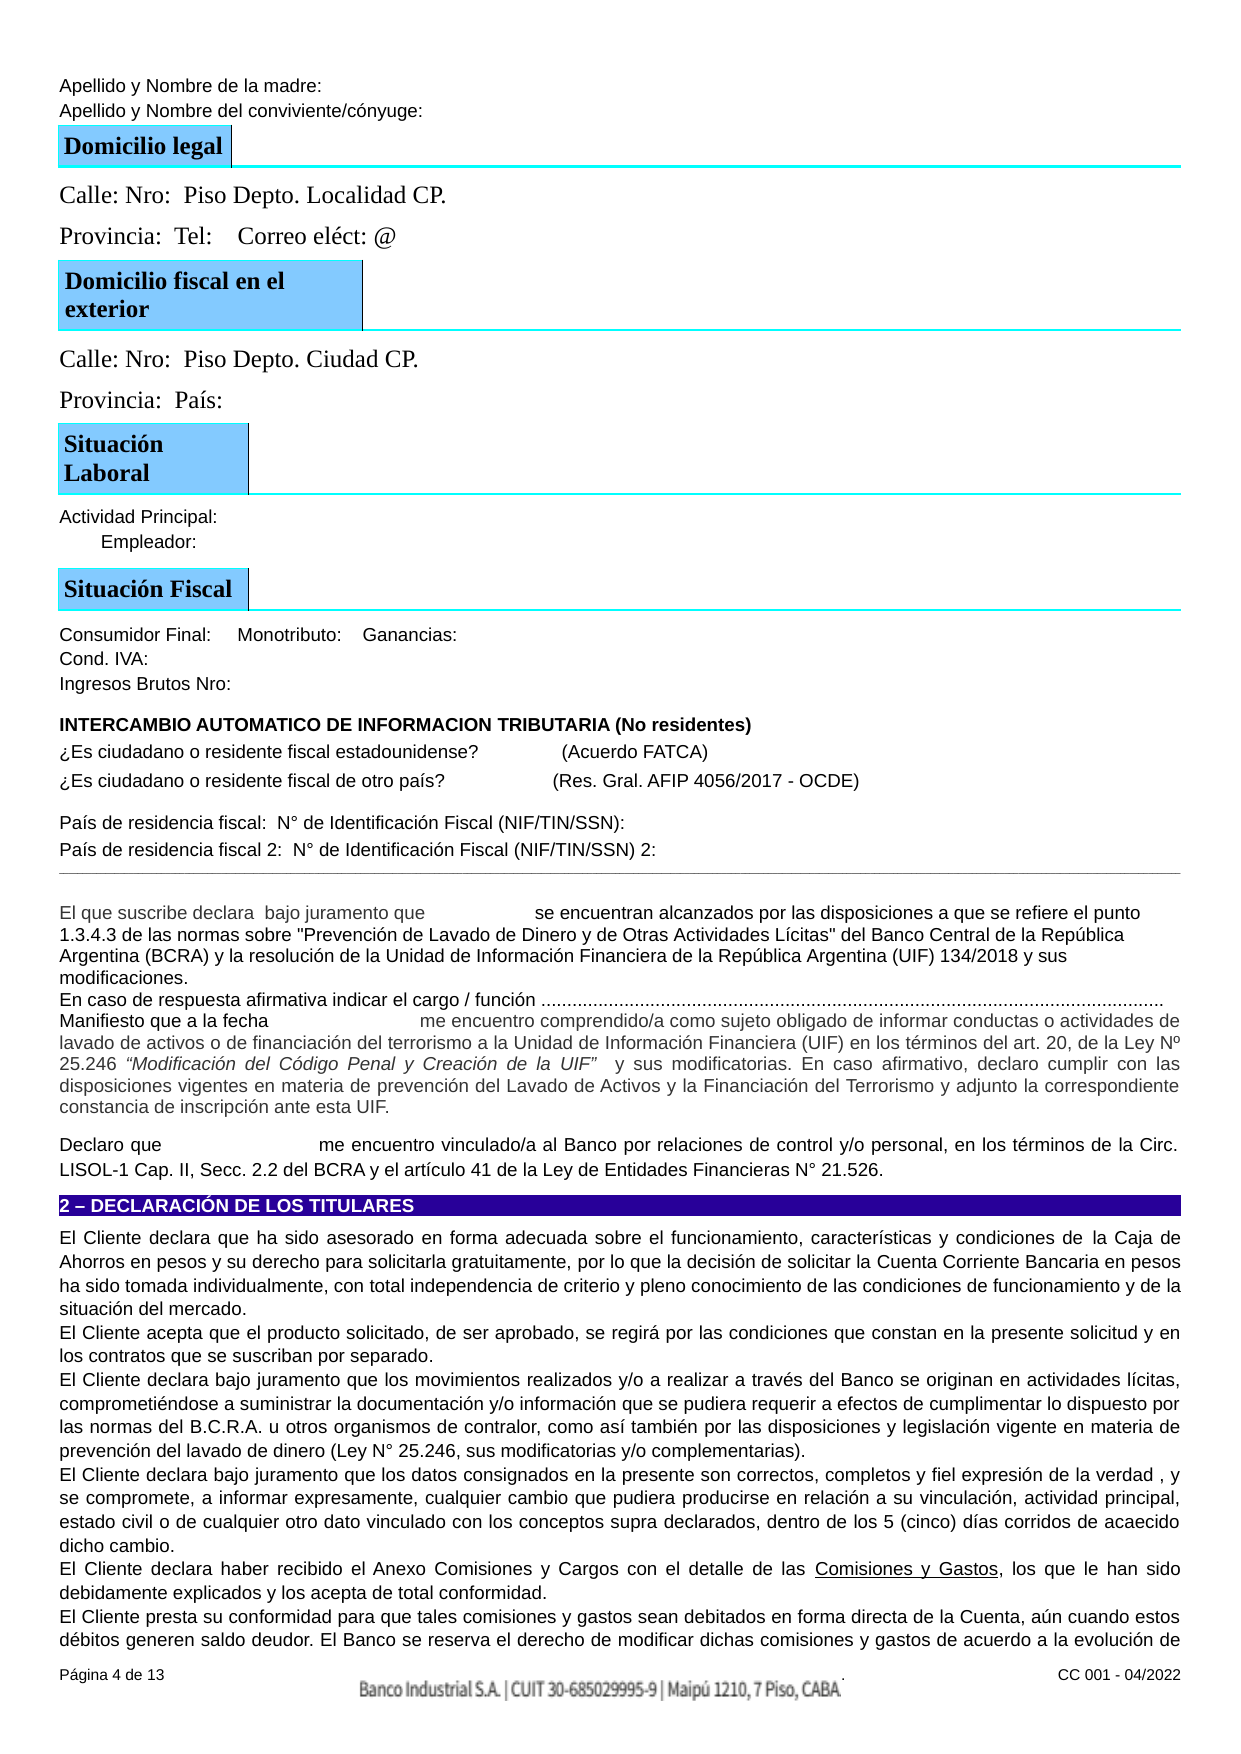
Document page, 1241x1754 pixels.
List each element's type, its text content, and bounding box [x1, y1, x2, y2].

text 2 – DECLARACIÓN DE LOS TITULARES [59, 1195, 1181, 1216]
text El que suscribe declara bajo juramento que se encuentran alcanzados por las disposiciones a que se refiere el punto 1.3.4.3 de las normas sobre "Prevención de Lavado de Dinero y de Otras Actividades Lícitas" del Banco Central de la República Argentina (BCRA) y la resolución de la Unidad de Información Financiera de la República Argentina (UIF) 134/2018 y sus modificaciones. [59, 902, 1181, 988]
text Apellido y Nombre de la madre: [59, 75, 1181, 97]
table_header [249, 569, 1181, 609]
table_header Domicilio fiscal en el exterior [59, 261, 362, 329]
text Provincia: País: [59, 385, 1181, 414]
text Consumidor Final: Monotributo: Ganancias: [59, 623, 1181, 645]
text INTERCAMBIO AUTOMATICO DE INFORMACION TRIBUTARIA (No residentes) [59, 714, 1181, 736]
table_header [232, 126, 1181, 165]
text Empleador: [59, 531, 1181, 552]
text El Cliente presta su conformidad para que tales comisiones y gastos sean debitados en forma directa de la Cuenta, aún cuando estos débitos generen saldo deudor. El Banco se reserva el derecho de modificar dichas comisiones y gastos de acuerdo a la evolución de [59, 1605, 1181, 1651]
table_header Domicilio legal [59, 126, 231, 165]
table_header [249, 424, 1181, 493]
text Declaro que me encuentro vinculado/a al Banco por relaciones de control y/o personal, en los términos de la Circ. LISOL-1 Cap. II, Secc. 2.2 del BCRA y el artículo 41 de la Ley de Entidades Financieras N° 21.526. [59, 1134, 1181, 1181]
text País de residencia fiscal 2: N° de Identificación Fiscal (NIF/TIN/SSN) 2: [59, 839, 1181, 861]
text Ingresos Brutos Nro: [59, 673, 1181, 694]
text El Cliente declara que ha sido asesorado en forma adecuada sobre el funcionamiento, características y condiciones de la Caja de Ahorros en pesos y su derecho para solicitarla gratuitamente, por lo que la decisión de solicitar la Cuenta Corriente Bancaria en pesos ha sido tomada individualmente, con total independencia de criterio y pleno conocimiento de las condiciones de funcionamiento y de la situación del mercado. [59, 1227, 1181, 1319]
text El Cliente declara haber recibido el Anexo Comisiones y Cargos con el detalle de las Comisiones y Gastos, los que le han sido debidamente explicados y los acepta de total conformidad. [59, 1558, 1181, 1603]
text El Cliente acepta que el producto solicitado, de ser aprobado, se regirá por las condiciones que constan en la presente solicitud y en los contratos que se suscriban por separado. [59, 1322, 1181, 1367]
text ¿Es ciudadano o residente fiscal de otro país? (Res. Gral. AFIP 4056/2017 - OCDE) [59, 770, 1181, 792]
text __________________________________________________________________________________________________________________________________________________________________________________________________________________________________________________ [59, 865, 1181, 874]
table_header Situación Laboral [59, 424, 248, 493]
table_header Situación Fiscal [59, 569, 248, 609]
text Actividad Principal: [59, 506, 1181, 527]
text En caso de respuesta afirmativa indicar el cargo / función ........................................................................................................................ [59, 988, 1181, 1010]
text El Cliente declara bajo juramento que los movimientos realizados y/o a realizar a través del Banco se originan en actividades lícitas, comprometiéndose a suministrar la documentación y/o información que se pudiera requerir a efectos de cumplimentar lo dispuesto por las normas del B.C.R.A. u otros organismos de contralor, como así también por las disposiciones y legislación vigente en materia de prevención del lavado de dinero (Ley N° 25.246, sus modificatorias y/o complementarias). [59, 1369, 1181, 1461]
text El Cliente declara bajo juramento que los datos consignados en la presente son correctos, completos y fiel expresión de la verdad , y se compromete, a informar expresamente, cualquier cambio que pudiera producirse en relación a su vinculación, actividad principal, estado civil o de cualquier otro dato vinculado con los conceptos supra declarados, dentro de los 5 (cinco) días corridos de acaecido dicho cambio. [59, 1463, 1181, 1556]
text Provincia: Tel: Correo eléct: @ [59, 221, 1181, 250]
text Calle: Nro: Piso Depto. Ciudad CP. [59, 344, 1181, 372]
table_header [363, 261, 1181, 329]
text País de residencia fiscal: N° de Identificación Fiscal (NIF/TIN/SSN): [59, 812, 1181, 834]
text Cond. IVA: [59, 648, 1181, 670]
text Apellido y Nombre del conviviente/cónyuge: [59, 100, 1181, 121]
text Manifiesto que a la fecha me encuentro comprendido/a como sujeto obligado de informar conductas o actividades de lavado de activos o de financiación del terrorismo a la Unidad de Información Financiera (UIF) en los términos del art. 20, de la Ley Nº 25.246 “Modificación del Código Penal y Creación de la UIF” y sus modificatorias. En caso afirmativo, declaro cumplir con las disposiciones vigentes en materia de prevención del Lavado de Activos y la Financiación del Terrorismo y adjunto la correspondiente constancia de inscripción ante esta UIF. [59, 1010, 1181, 1118]
text Calle: Nro: Piso Depto. Localidad CP. [59, 180, 1181, 209]
text ¿Es ciudadano o residente fiscal estadounidense? (Acuerdo FATCA) [59, 741, 1181, 763]
